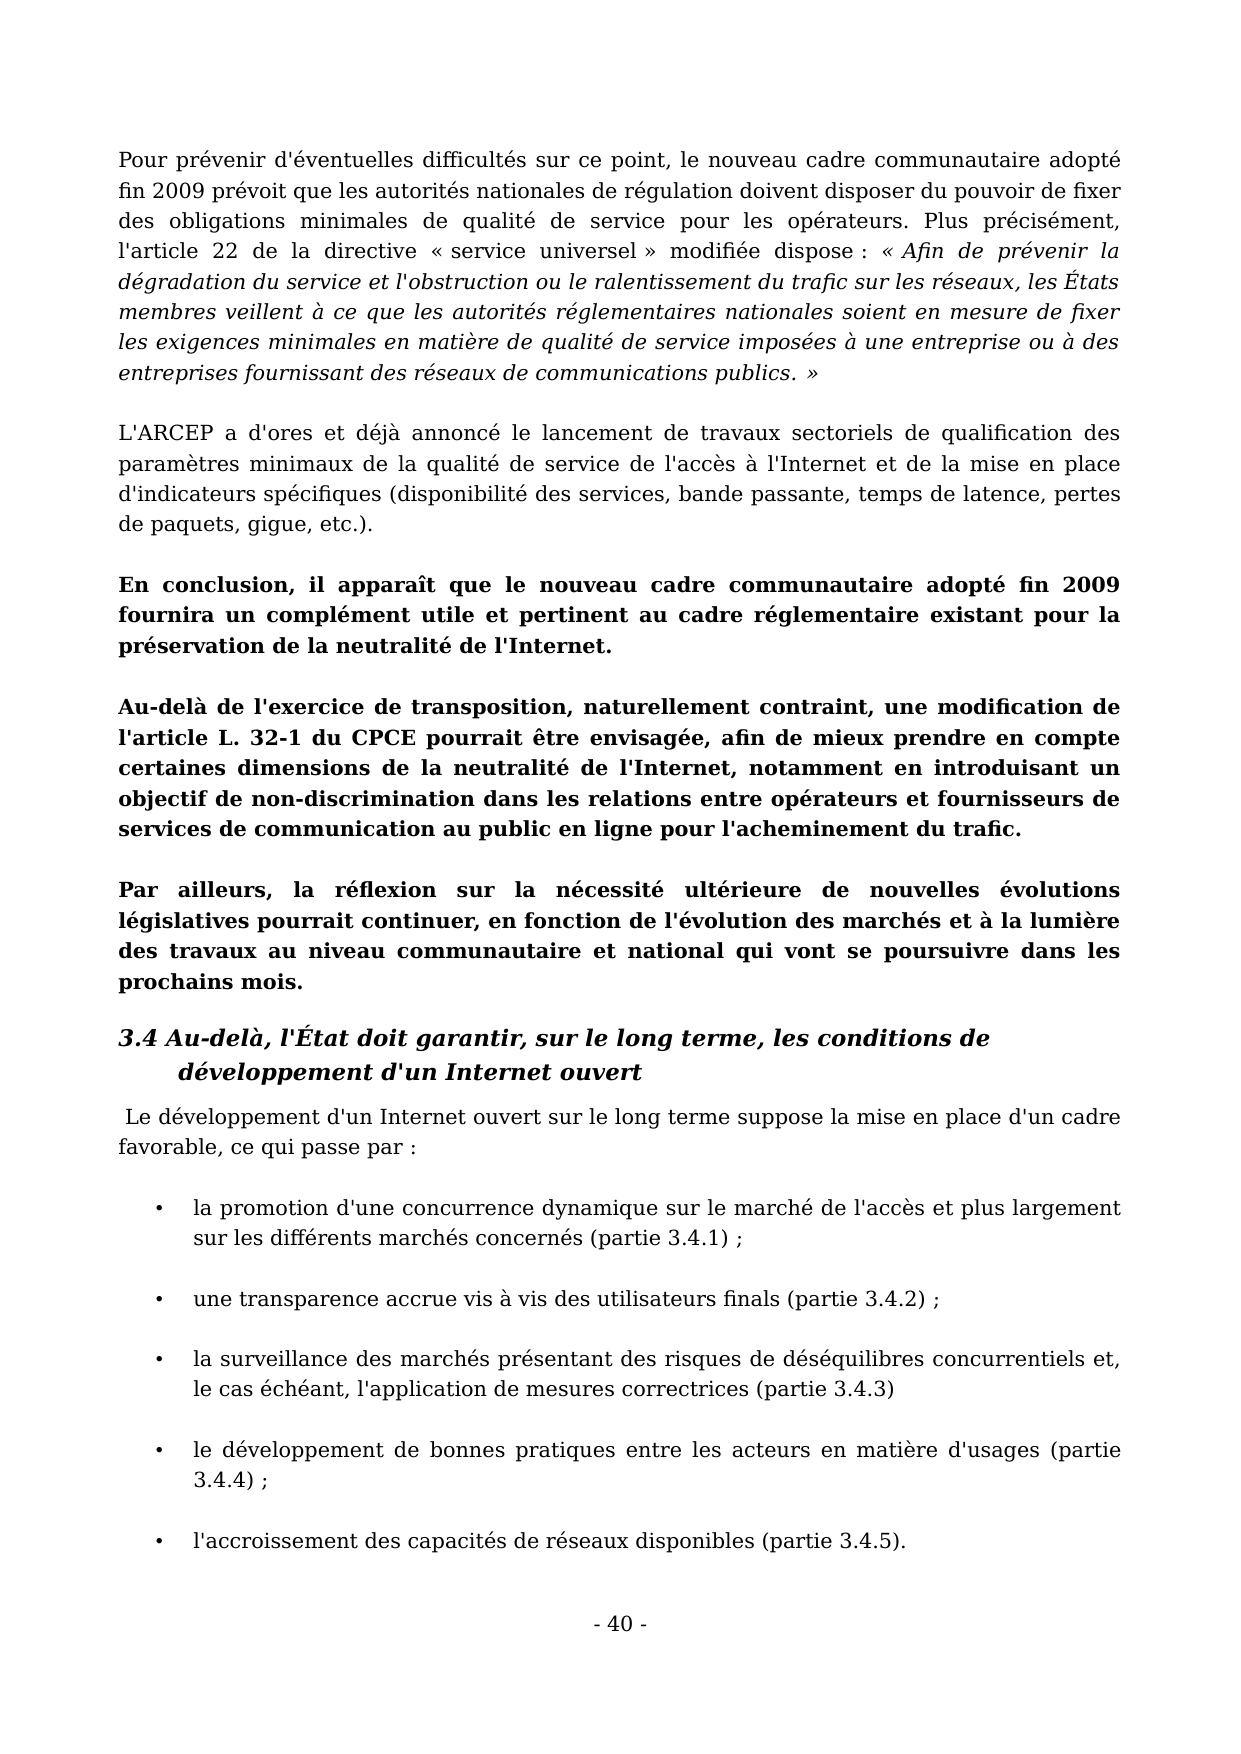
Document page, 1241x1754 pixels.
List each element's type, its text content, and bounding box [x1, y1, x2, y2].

text Pour prévenir d'éventuelles difficultés sur ce point, le nouveau cadre communautaire adopté fin 2009 prévoit que les autorités nationales de régulation doivent disposer du pouvoir de fixer des obligations minimales de qualité de service pour les opérateurs. Plus précisément, l'article 22 de la directive « service universel » modifiée dispose : « Afin de prévenir la dégradation du service et l'obstruction ou le ralentissement du trafic sur les réseaux, les États membres veillent à ce que les autorités réglementaires nationales soient en mesure de fixer les exigences minimales en matière de qualité de service imposées à une entreprise ou à des entreprises fournissant des réseaux de communications publics. » [118, 148, 1122, 385]
list une transparence accrue vis à vis des utilisateurs finals (partie 3.4.2) ; [156, 1287, 1122, 1311]
list la surveillance des marchés présentant des risques de déséquilibres concurrentiels et, le cas échéant, l'application de mesures correctrices (partie 3.4.3) [156, 1347, 1122, 1402]
list la promotion d'une concurrence dynamique sur le marché de l'accès et plus largement sur les différents marchés concernés (partie 3.4.1) ; [156, 1196, 1122, 1250]
list le développement de bonnes pratiques entre les acteurs en matière d'usages (partie 3.4.4) ; [156, 1438, 1122, 1493]
text Le développement d'un Internet ouvert sur le long terme suppose la mise en place d'un cadre favorable, ce qui passe par : [118, 1105, 1122, 1159]
text En conclusion, il apparaît que le nouveau cadre communautaire adopté fin 2009 fournira un complément utile et pertinent au cadre réglementaire existant pour la préservation de la neutralité de l'Internet. [118, 573, 1122, 658]
text Par ailleurs, la réflexion sur la nécessité ultérieure de nouvelles évolutions législatives pourrait continuer, en fonction de l'évolution des marchés et à la lumière des travaux au niveau communautaire et national qui vont se poursuivre dans les prochains mois. [118, 878, 1122, 994]
list l'accroissement des capacités de réseaux disponibles (partie 3.4.5). [156, 1529, 1122, 1553]
text Au-delà de l'exercice de transposition, naturellement contraint, une modification de l'article L. 32-1 du CPCE pourrait être envisagée, afin de mieux prendre en compte certaines dimensions de la neutralité de l'Internet, notamment en introduisant un objectif de non-discrimination dans les relations entre opérateurs et fournisseurs de services de communication au public en ligne pour l'acheminement du trafic. [118, 695, 1122, 841]
subtitle 3.4 Au-delà, l'État doit garantir, sur le long terme, les conditions de développement d'un Internet ouvert [118, 1025, 1122, 1086]
text L'ARCEP a d'ores et déjà annoncé le lancement de travaux sectoriels de qualification des paramètres minimaux de la qualité de service de l'accès à l'Internet et de la mise en place d'indicateurs spécifiques (disponibilité des services, bande passante, temps de latence, pertes de paquets, gigue, etc.). [118, 421, 1122, 536]
